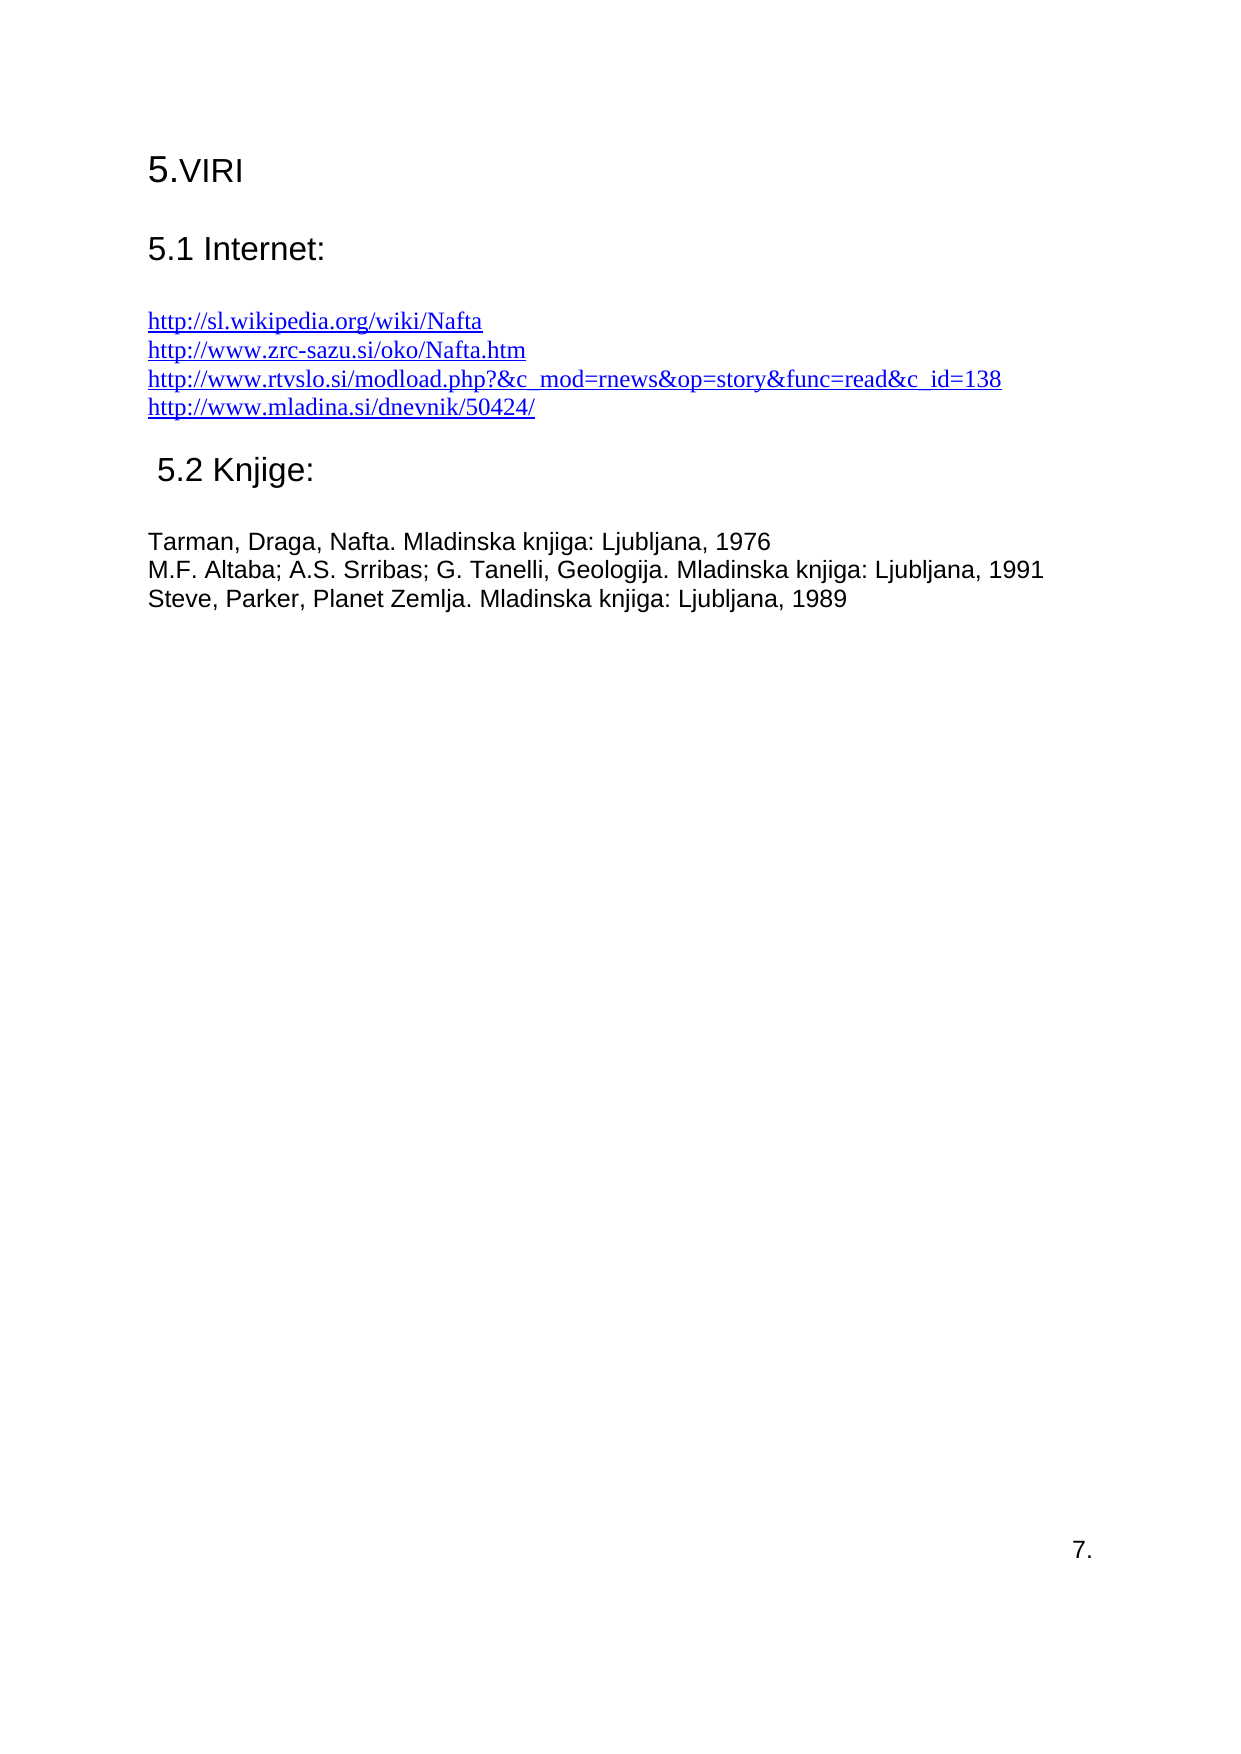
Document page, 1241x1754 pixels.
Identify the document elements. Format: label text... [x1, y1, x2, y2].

text 5.1 Internet: [148, 229, 1092, 268]
text 5.VIRI [148, 148, 1092, 191]
text http://sl.wikipedia.org/wiki/Nafta [148, 306, 1092, 335]
text M.F. Altaba; A.S. Srribas; G. Tanelli, Geologija. Mladinska knjiga: Ljubljana, 1991 [148, 556, 1092, 584]
text 7. [148, 1536, 1092, 1564]
text http://www.mladina.si/dnevnik/50424/ [148, 392, 1092, 421]
text http://www.rtvslo.si/modload.php?&c_mod=rnews&op=story&func=read&c_id=138 [148, 364, 1092, 392]
text 5.2 Knjige: [148, 450, 1092, 488]
text Steve, Parker, Planet Zemlja. Mladinska knjiga: Ljubljana, 1989 [148, 584, 1092, 613]
text http://www.zrc-sazu.si/oko/Nafta.htm [148, 335, 1092, 364]
text Tarman, Draga, Nafta. Mladinska knjiga: Ljubljana, 1976 [148, 527, 1092, 556]
